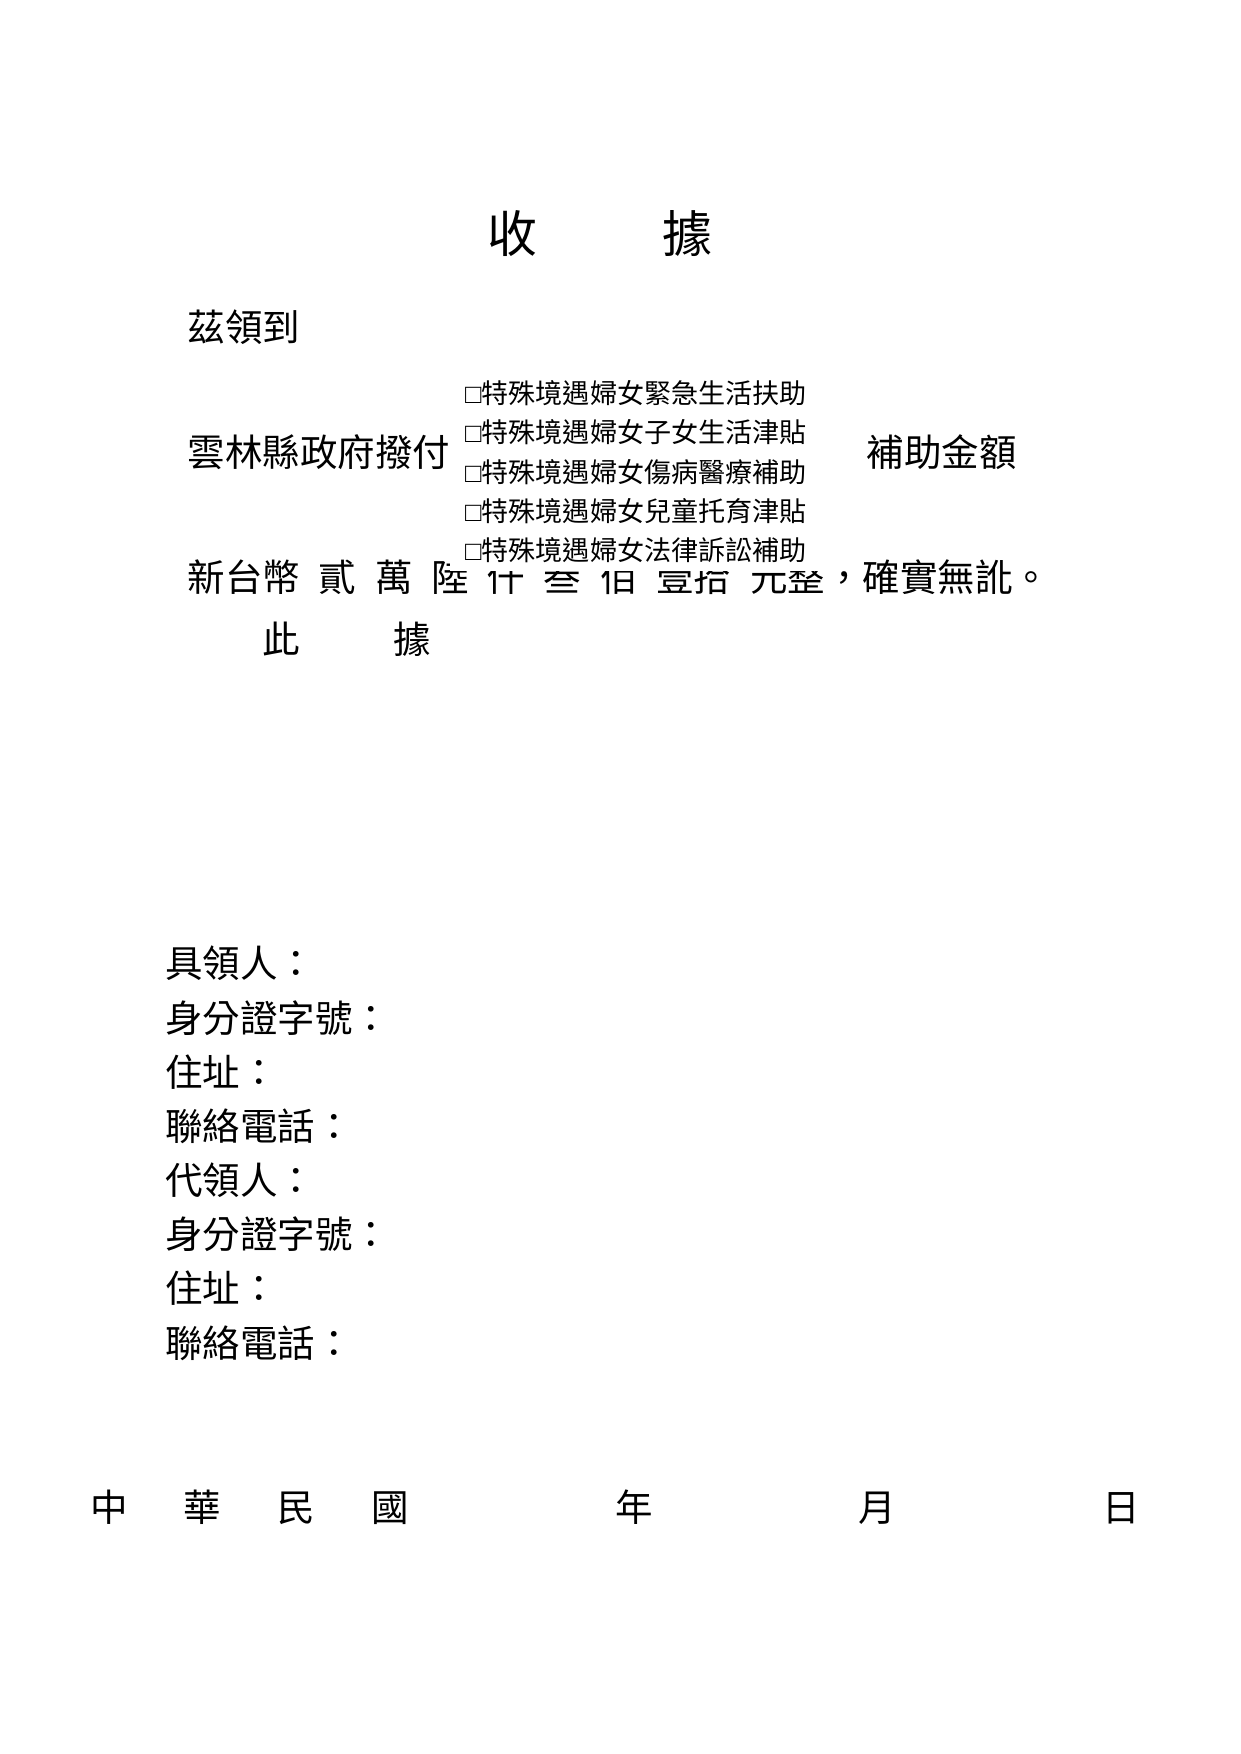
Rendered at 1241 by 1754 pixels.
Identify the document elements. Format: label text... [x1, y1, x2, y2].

text □特殊境遇婦女兒童托育津貼 [465, 490, 847, 529]
text 雲林縣政府撥付 [187, 408, 450, 471]
text □特殊境遇婦女緊急生活扶助 [465, 372, 847, 411]
text 聯絡電話： [165, 1314, 847, 1368]
text 身分證字號： [165, 1205, 847, 1259]
text 茲領到 [187, 283, 1053, 346]
text 代領人： [165, 1151, 847, 1205]
text 住址： [165, 1259, 847, 1314]
text □特殊境遇婦女子女生活津貼 [465, 411, 847, 451]
text 身分證字號： [165, 989, 847, 1043]
text 聯絡電話： [165, 1097, 847, 1151]
text 此 據 [187, 596, 1053, 658]
text 收 據 [187, 158, 1053, 283]
text 新台幣 貳 萬 陸 仟 叁 佰 壹拾 元整，確實無訛。 [187, 533, 1053, 596]
text 具領人： [165, 934, 847, 989]
text 住址： [165, 1043, 847, 1097]
text 中 華 民 國 年 月 日 [90, 1478, 1185, 1532]
text □特殊境遇婦女法律訴訟補助 [465, 529, 847, 563]
text 補助金額 [862, 408, 1053, 471]
text □特殊境遇婦女傷病醫療補助 [465, 451, 847, 490]
